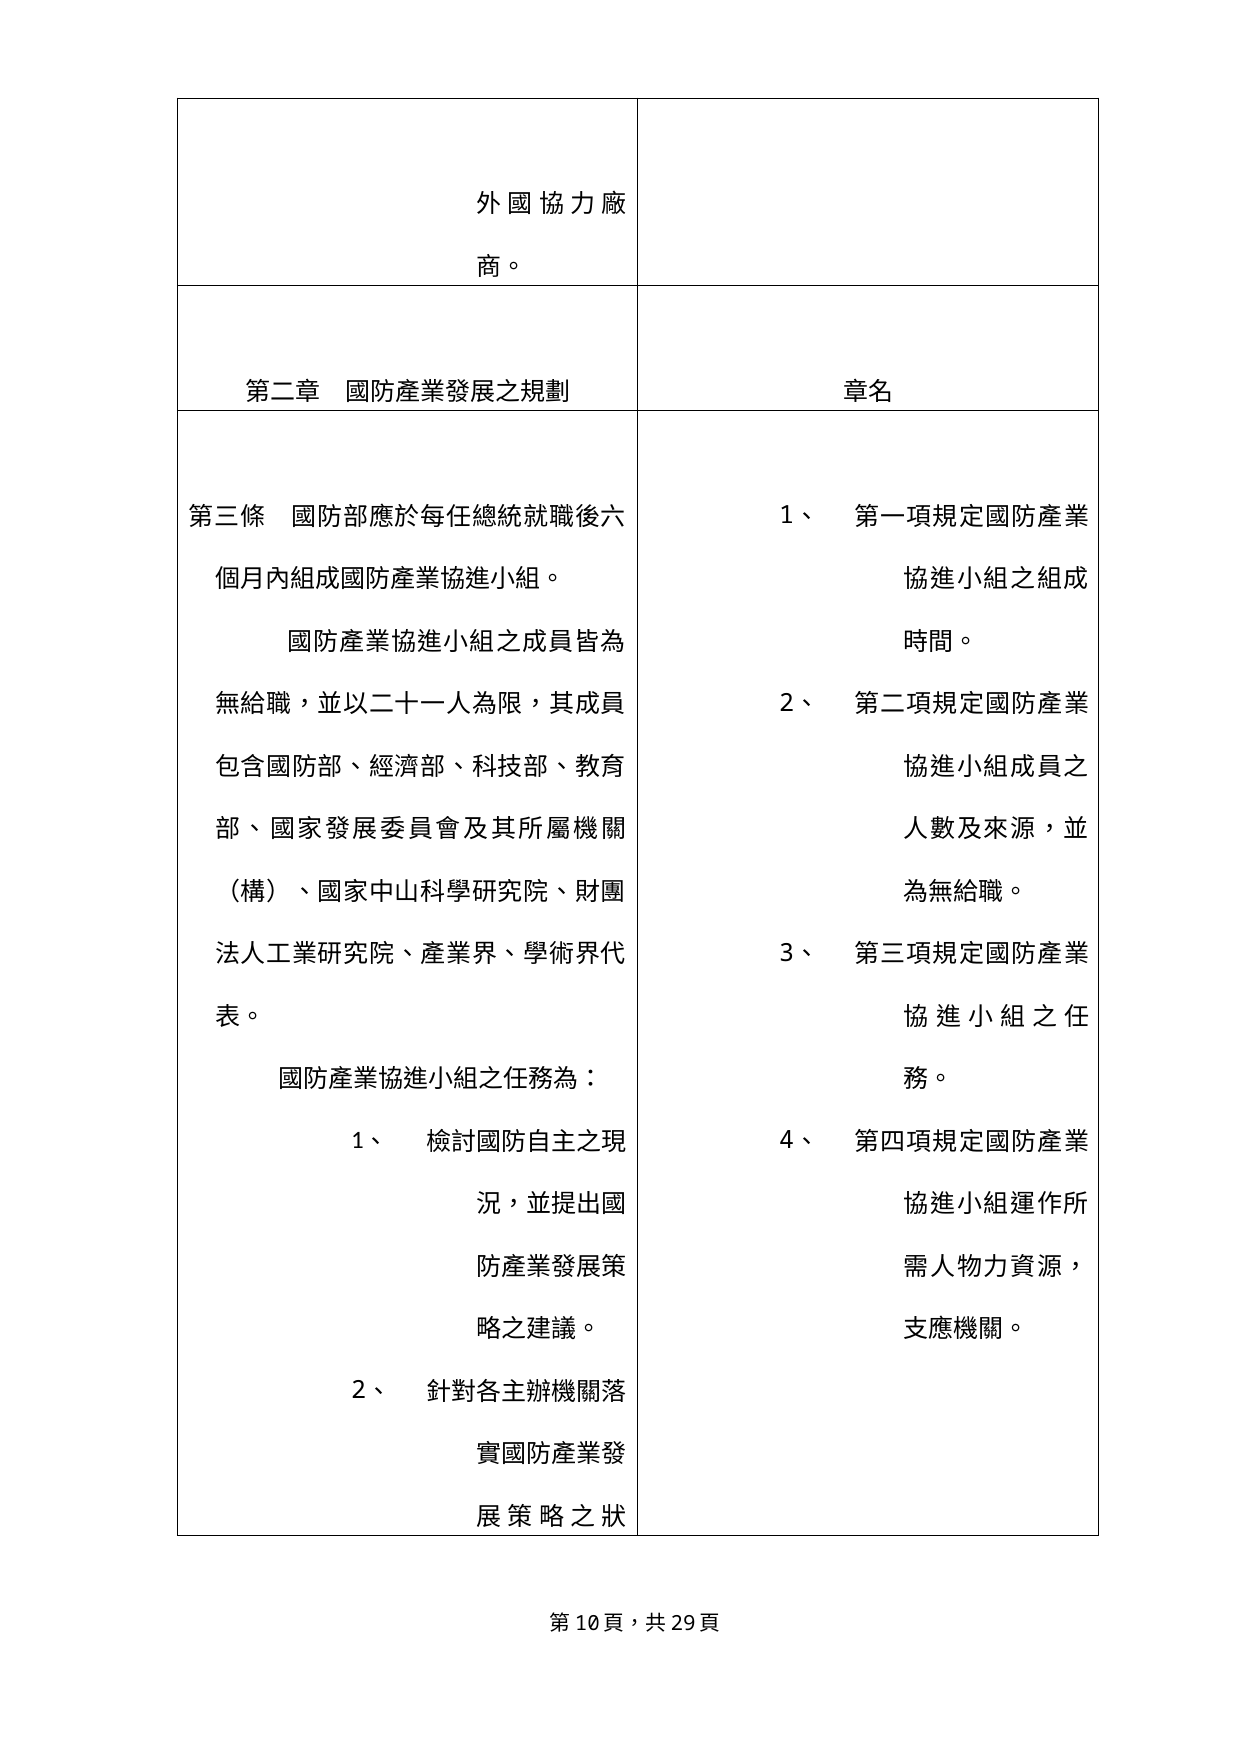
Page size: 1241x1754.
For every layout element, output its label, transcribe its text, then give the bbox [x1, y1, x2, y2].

table_cell 章名 [638, 286, 1098, 410]
table_cell 第三條 國防部應於每任總統就職後六個月內組成國防產業協進小組。 國防產業協進小組之成員皆為無給職，並以二十一人為限，其成員包含國防部、經濟部、科技部、教育部、國家發展委員會及其所屬機關（構）、國家中山科學研究院、財團法人工業研究院、產業界、學術界代表。 國防產業協進小組之任務為： 檢討國防自主之現況，並提出國防產業發展策略之建議。 針對各主辦機關落實國防產業發展策略之狀 [178, 411, 637, 1535]
table_cell 第二條 本條例之用詞，定義如下： 主辦機關：指國防部、經濟部、科技部及其所屬機關（構）。 軍品：指國軍執行國家安全與國防目的直接相關並符合國軍規格之武器彈藥與作戰物資。 武器：指機關槍、衝鋒槍、步槍、自動步槍、手槍、光學與化學武器、飛彈系統、戰車、砲車、裝甲車系統、步兵多人操作武器系統、電子作戰系統、艦艇、水下武器系統、潛艦、航空或相關武器系統、高性能偵照系統、衛星系統、自動化武器系統及其他可發射金屬、子彈或火焰且具有殺傷力之各式槍砲。 彈藥：指武器所使用之各類型彈藥及其他具有殺傷力或破壞性之各類炸彈或爆裂物。 資安設備、軟體：支援第三款武器系統與載具之指揮、管制、通訊、資訊、情報、監視與偵查設備、資訊網路攻防之硬軟體、通用個人電腦與行動裝置。 作戰物資：指雷達、通訊器材、資訊設備及相關軟體、化學品、陸上、海上或空中之運輸及輸送工具、燃料及潤滑劑、糧秣、被服、裝載夾具、陣營具、醫療器材及藥品、淨水設備、地圖影像、照片、模型儀器及文書圖表、建築工程與材料、製造或使用武器、彈藥或作戰物資所需之材料或設備及其他足以影響戰備之物資。 一般軍品：指經主辦機關共同評估後，認定國內民間市場已有現貨且民用規格與國軍規格相近之軍品。 三等列管軍品：指經主辦機關共同評估後，認定國內廠商或法人現有研製維修能力可符合高標軍用規格之作戰物資。 二等列管軍品：指經主辦機關共同評估後，認定國內廠商或法人現有研製維修能力可符合高標軍用規格之武器彈藥，或具軍事戰力之高度重要性、系統整合之高複雜性、經濟發展之高貢獻度與有助提升國內科技水平，且國內廠商或法人有研製維修潛能可符合高標軍用規格之作戰物資。 一等列管軍品：指經主辦機關共同評估陳請總統核定後，認定具軍事戰力之高度重要性、系統整合之高複雜性、經濟發展之高貢獻度與有助提升國內科技水平，且國內廠商或法人有研製維修潛能可符合高標軍用規格之武器彈藥。 外購列管軍品：指經主辦機關共同評估陳請總統核定後，認定以外購獲得較符合經濟效益與國家安全利益之一等列管軍品。 法人：指依法律成立從事前列各級軍品及國防科技工業相關研發、產製或後勤支援之行政法人或財團法人，主辦機關為特定事務設立之法人，依其事務得從事者，亦屬之。 國內廠商：指依我國法律成立從事前列各級軍品相關研製維修活動之公司或工商行號。國內廠商依其專長類別，由主辦機關依本條例第十四條共同評鑑其資格為甲、乙或丙級廠商。 外國協力廠商：指供應我國外購列管軍品或協助國內廠商或法人提供支援從事列管軍品研製維修之外國廠商。外國協力廠商依其專長類別，由主辦機關依本條例第十四條共同評鑑其資格為甲或乙級外國協力廠商。 [178, 99, 637, 285]
table_cell 第一項規定國防產業協進小組之組成時間。 第二項規定國防產業協進小組成員之人數及來源，並為無給職。 第三項規定國防產業協進小組之任務。 第四項規定國防產業協進小組運作所需人物力資源，支應機關。 [638, 411, 1098, 1535]
table_cell 第二章 國防產業發展之規劃 [178, 286, 637, 410]
table_cell [638, 99, 1098, 285]
